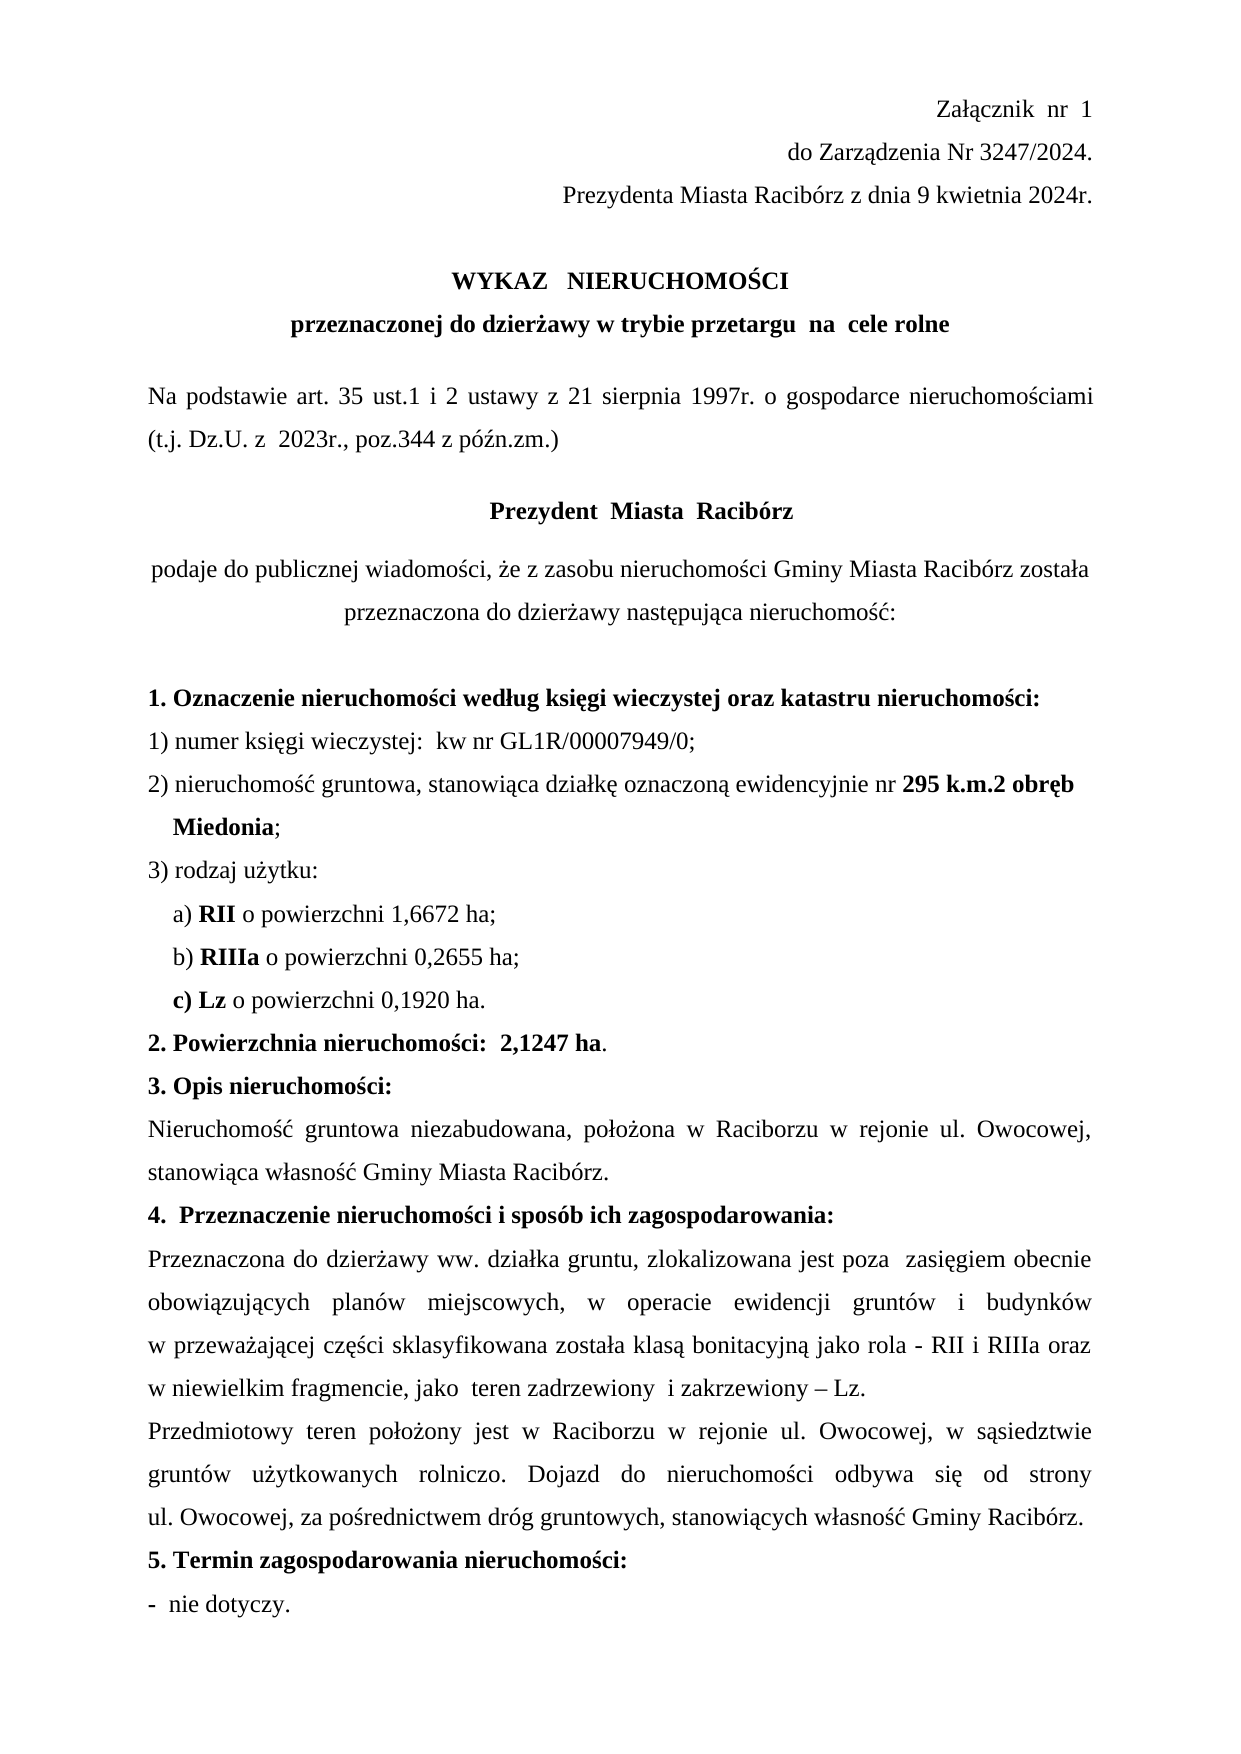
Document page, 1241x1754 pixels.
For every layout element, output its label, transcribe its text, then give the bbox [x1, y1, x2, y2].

text Nieruchomość gruntowa niezabudowana, położona w Raciborzu w rejonie ul. Owocowej, stanowiąca własność Gminy Miasta Racibórz. [148, 1114, 1093, 1186]
text 1. Oznaczenie nieruchomości według księgi wieczystej oraz katastru nieruchomości: [148, 683, 1093, 712]
text Miedonia; [148, 812, 1093, 841]
text 2. Powierzchnia nieruchomości: 2,1247 ha. [148, 1028, 1093, 1057]
text do Zarządzenia Nr 3247/2024. [148, 137, 1093, 166]
text 5. Termin zagospodarowania nieruchomości: [148, 1546, 1093, 1574]
text 1) numer księgi wieczystej: kw nr GL1R/00007949/0; [148, 726, 1093, 755]
subtitle przeznaczonej do dzierżawy w trybie przetargu na cele rolne [148, 309, 1093, 338]
text - nie dotyczy. [148, 1589, 1093, 1617]
text 2) nieruchomość gruntowa, stanowiąca działkę oznaczoną ewidencyjnie nr 295 k.m.2 obręb [148, 769, 1093, 798]
text a) RII o powierzchni 1,6672 ha; [148, 899, 1093, 927]
text Przedmiotowy teren położony jest w Raciborzu w rejonie ul. Owocowej, w sąsiedztwie gruntów użytkowanych rolniczo. Dojazd do nieruchomości odbywa się od strony ul. Owocowej, za pośrednictwem dróg gruntowych, stanowiących własność Gminy Racibórz. [148, 1416, 1093, 1531]
subtitle WYKAZ NIERUCHOMOŚCI [148, 266, 1093, 295]
text 4. Przeznaczenie nieruchomości i sposób ich zagospodarowania: [148, 1201, 1093, 1229]
text Załącznik nr 1 [148, 94, 1093, 122]
text Na podstawie art. 35 ust.1 i 2 ustawy z 21 sierpnia 1997r. o gospodarce nieruchomościami (t.j. Dz.U. z 2023r., poz.344 z późn.zm.) [148, 381, 1096, 453]
text 3. Opis nieruchomości: [148, 1071, 1093, 1100]
text c) Lz o powierzchni 0,1920 ha. [148, 985, 1093, 1014]
text 3) rodzaj użytku: [148, 856, 1093, 884]
text Prezydent Miasta Racibórz [148, 496, 1141, 554]
text b) RIIIa o powierzchni 0,2655 ha; [148, 942, 1093, 971]
text Prezydenta Miasta Racibórz z dnia 9 kwietnia 2024r. [148, 180, 1093, 209]
text Przeznaczona do dzierżawy ww. działka gruntu, zlokalizowana jest poza zasięgiem obecnie obowiązujących planów miejscowych, w operacie ewidencji gruntów i budynków w przeważającej części sklasyfikowana została klasą bonitacyjną jako rola - RII i RIIIa oraz w niewielkim fragmencie, jako teren zadrzewiony i zakrzewiony – Lz. [148, 1244, 1093, 1402]
text podaje do publicznej wiadomości, że z zasobu nieruchomości Gminy Miasta Racibórz została przeznaczona do dzierżawy następująca nieruchomość: [148, 554, 1093, 626]
